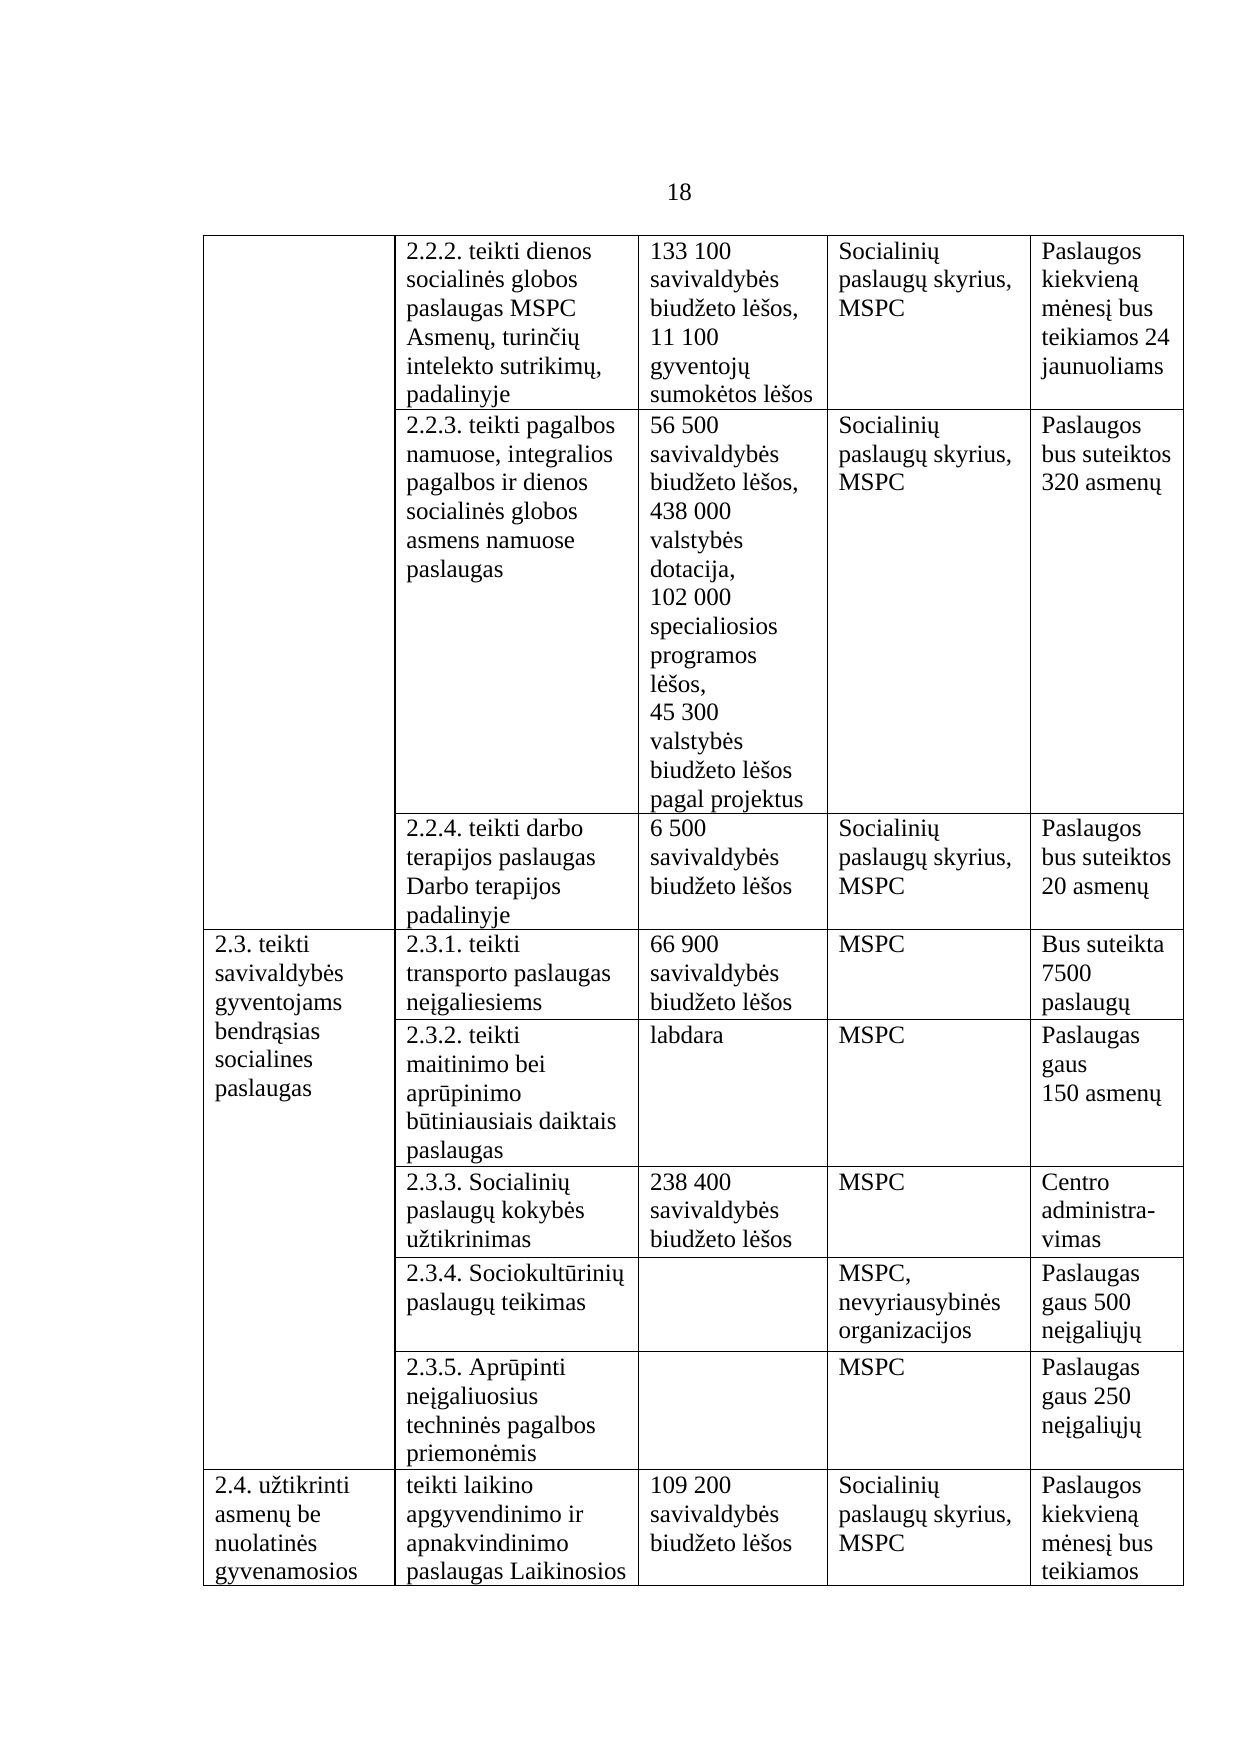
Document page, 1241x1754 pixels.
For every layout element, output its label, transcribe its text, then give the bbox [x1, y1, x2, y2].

table_cell 66 900 savivaldybės biudžeto lėšos [639, 930, 827, 1019]
table_cell Socialinių paslaugų skyrius, MSPC [828, 1470, 1030, 1585]
table_cell [639, 1352, 827, 1469]
table_cell Centro administra- vimas [1031, 1167, 1183, 1257]
table_cell Bus suteikta 7500 paslaugų [1031, 930, 1183, 1019]
table_cell MSPC, nevyriausybinės organizacijos [828, 1258, 1030, 1351]
table_cell 2.3.3. Socialinių paslaugų kokybės užtikrinimas [396, 1167, 638, 1257]
table_cell 2.3.2. teikti maitinimo bei aprūpinimo būtiniausiais daiktais paslaugas [396, 1020, 638, 1166]
table_cell Socialinių paslaugų skyrius, MSPC [828, 410, 1030, 812]
table_cell 133 100 savivaldybės biudžeto lėšos, 11 100 gyventojų sumokėtos lėšos [639, 236, 827, 409]
table_cell Paslaugas gaus 150 asmenų [1031, 1020, 1183, 1166]
table_cell Paslaugos bus suteiktos 20 asmenų [1031, 814, 1183, 928]
table_cell 2.3.1. teikti transporto paslaugas neįgaliesiems [396, 930, 638, 1019]
table_cell 238 400 savivaldybės biudžeto lėšos [639, 1167, 827, 1257]
table_cell 6 500 savivaldybės biudžeto lėšos [639, 814, 827, 928]
table_cell MSPC [828, 1352, 1030, 1469]
table_cell 2.2.2. teikti dienos socialinės globos paslaugas MSPC Asmenų, turinčių intelekto sutrikimų, padalinyje [396, 236, 638, 409]
table_cell Socialinių paslaugų skyrius, MSPC [828, 814, 1030, 928]
table_cell 2.3.4. Sociokultūrinių paslaugų teikimas [396, 1258, 638, 1351]
table_cell Paslaugas gaus 500 neįgaliųjų [1031, 1258, 1183, 1351]
table_cell Socialinių paslaugų skyrius, MSPC [828, 236, 1030, 409]
table_cell 56 500 savivaldybės biudžeto lėšos, 438 000 valstybės dotacija, 102 000 specialiosios programos lėšos, 45 300 valstybės biudžeto lėšos pagal projektus [639, 410, 827, 812]
table_cell 2.3. teikti savivaldybės gyventojams bendrąsias socialines paslaugas [204, 930, 394, 1469]
table_cell MSPC [828, 1167, 1030, 1257]
table_cell 2.2.4. teikti darbo terapijos paslaugas Darbo terapijos padalinyje [396, 814, 638, 928]
table_cell Paslaugos kiekvieną mėnesį bus teikiamos 24 jaunuoliams [1031, 236, 1183, 409]
table_cell 2.3.5. Aprūpinti neįgaliuosius techninės pagalbos priemonėmis [396, 1352, 638, 1469]
table_cell MSPC [828, 1020, 1030, 1166]
table_cell Paslaugos kiekvieną mėnesį bus teikiamos [1031, 1470, 1183, 1585]
table_cell MSPC [828, 930, 1030, 1019]
table_cell 2.2.3. teikti pagalbos namuose, integralios pagalbos ir dienos socialinės globos asmens namuose paslaugas [396, 410, 638, 812]
table_cell Paslaugos bus suteiktos 320 asmenų [1031, 410, 1183, 812]
table_cell [639, 1258, 827, 1351]
table_cell labdara [639, 1020, 827, 1166]
table_cell 2.4. užtikrinti asmenų be nuolatinės gyvenamosios [204, 1470, 394, 1585]
table_cell Paslaugas gaus 250 neįgaliųjų [1031, 1352, 1183, 1469]
table_cell teikti laikino apgyvendinimo ir apnakvindinimo paslaugas Laikinosios [396, 1470, 638, 1585]
table_cell [204, 236, 394, 928]
table_cell 109 200 savivaldybės biudžeto lėšos [639, 1470, 827, 1585]
